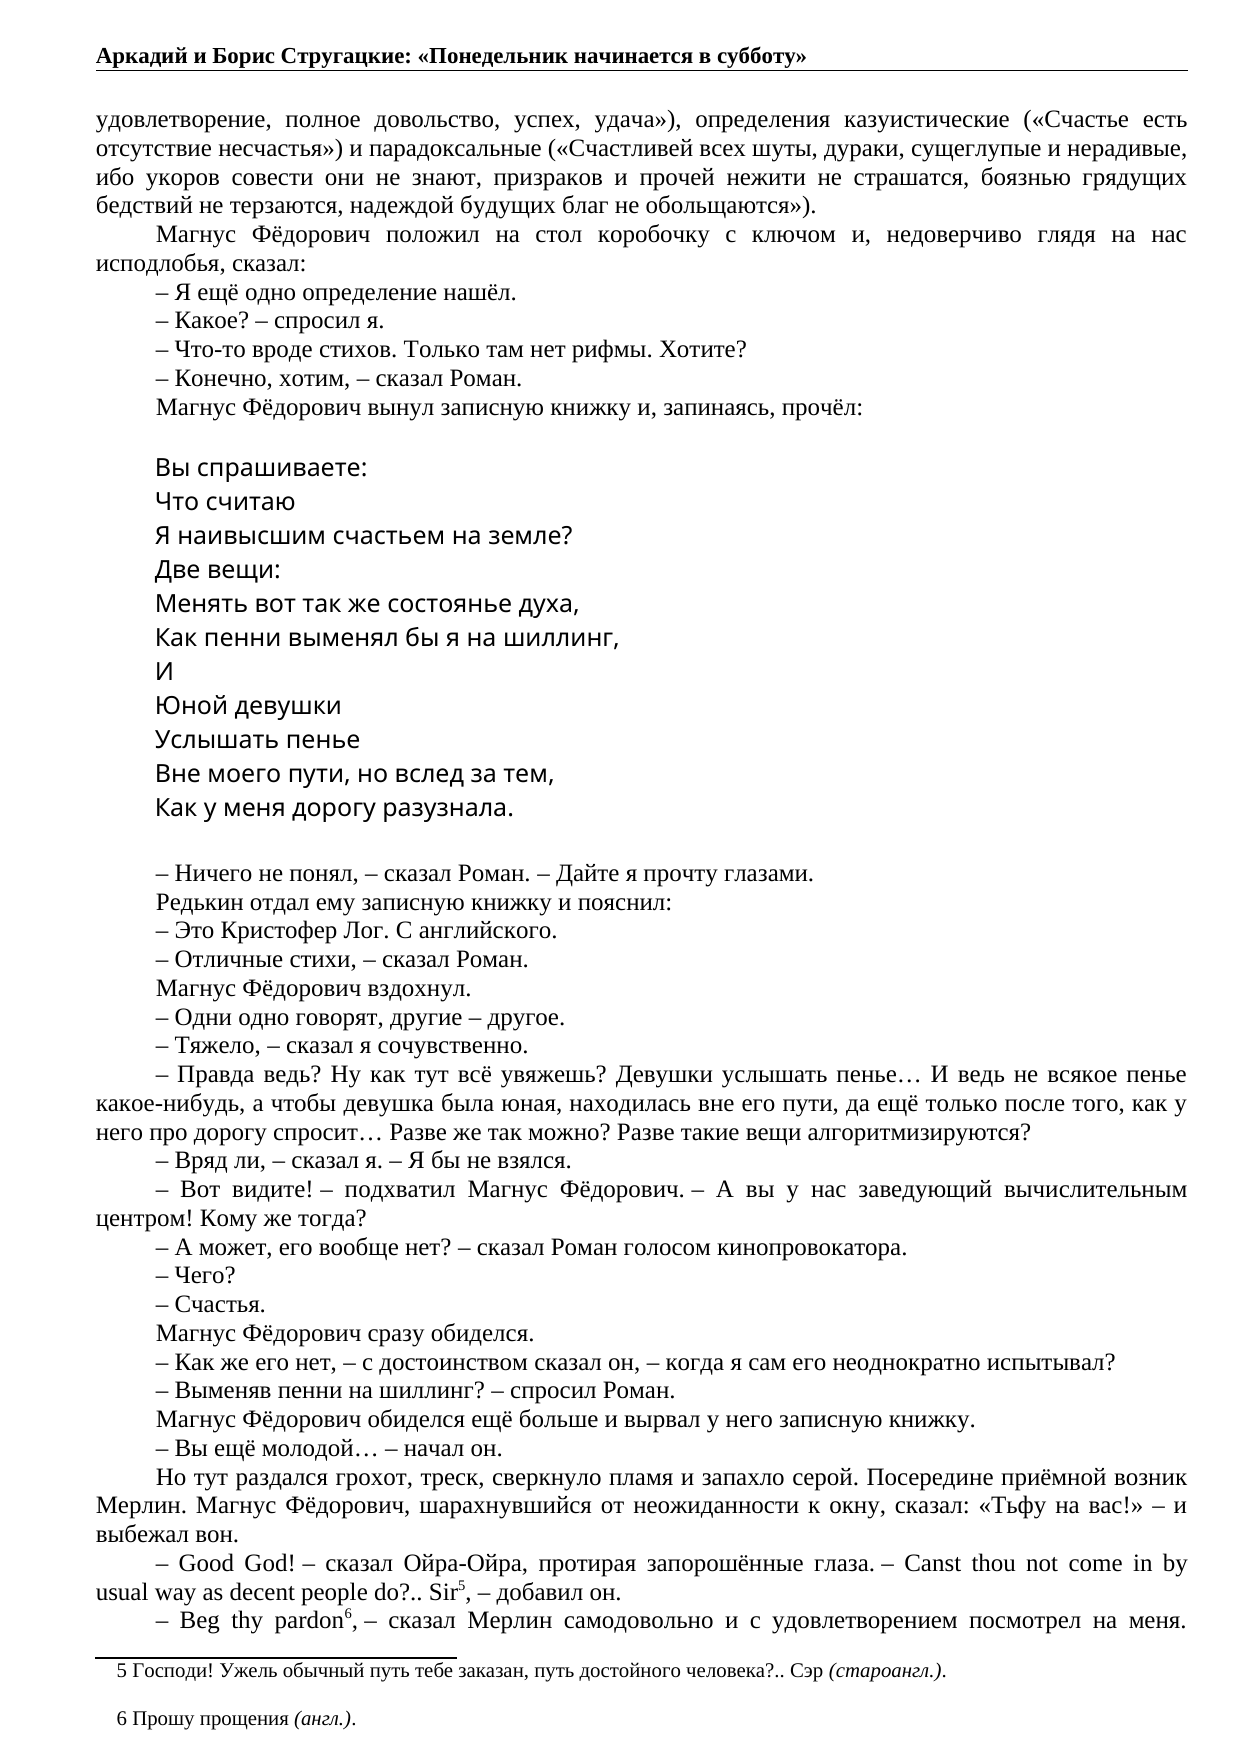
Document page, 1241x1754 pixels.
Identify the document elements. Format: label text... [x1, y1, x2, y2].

text – Вряд ли, – сказал я. – Я бы не взялся. [96, 1145, 1188, 1174]
text Господи! Ужель обычный путь тебе заказан, путь достойного человека?.. Сэр (староангл.). [96, 1658, 1188, 1682]
text Как пенни выменял бы я на шиллинг, [96, 619, 1188, 653]
text Что считаю [96, 483, 1188, 517]
text – Одни одно говорят, другие – другое. [96, 1002, 1188, 1030]
text – Что-то вроде стихов. Только там нет рифмы. Хотите? [96, 334, 1188, 363]
text Вы спрашиваете: [96, 449, 1188, 483]
text – Ничего не понял, – сказал Роман. – Дайте я прочту глазами. [96, 858, 1188, 887]
text – Выменяв пенни на шиллинг? – спросил Роман. [96, 1375, 1188, 1404]
text удовлетворение, полное довольство, успех, удача»), определения казуистические («Счастье есть отсутствие несчастья») и парадоксальные («Счастливей всех шуты, дураки, сущеглупые и нерадивые, ибо укоров совести они не знают, призраков и прочей нежити не страшатся, боязнью грядущих бедствий не терзаются, надеждой будущих благ не обольщаются»). [96, 104, 1188, 219]
text И [96, 653, 1188, 688]
text – Я ещё одно определение нашёл. [96, 277, 1188, 305]
text – Good God! – сказал Ойра-Ойра, протирая запорошённые глаза. – Canst thou not come in by usual way as decent people do?.. Sir, – добавил он. [96, 1548, 1188, 1605]
text – Чего? [96, 1260, 1188, 1289]
text Магнус Фёдорович положил на стол коробочку с ключом и, недоверчиво глядя на нас исподлобья, сказал: [96, 219, 1188, 277]
text Юной девушки [96, 688, 1188, 722]
text – Beg thy pardon, – сказал Мерлин самодовольно и с удовлетворением посмотрел на меня. [96, 1605, 1188, 1634]
text – Вот видите! – подхватил Магнус Фёдорович. – А вы у нас заведующий вычислительным центром! Кому же тогда? [96, 1174, 1188, 1232]
text Услышать пенье [96, 722, 1188, 756]
text – Это Кристофер Лог. С английского. [96, 915, 1188, 944]
text – Правда ведь? Ну как тут всё увяжешь? Девушки услышать пенье… И ведь не всякое пенье какое-нибудь, а чтобы девушка была юная, находилась вне его пути, да ещё только после того, как у него про дорогу спросит… Разве же так можно? Разве такие вещи алгоритмизируются? [96, 1059, 1188, 1145]
text – Как же его нет, – с достоинством сказал он, – когда я сам его неоднократно испытывал? [96, 1347, 1188, 1375]
text Менять вот так же состоянье духа, [96, 585, 1188, 619]
text – Тяжело, – сказал я сочувственно. [96, 1030, 1188, 1059]
text Магнус Фёдорович сразу обиделся. [96, 1318, 1188, 1347]
text – А может, его вообще нет? – сказал Роман голосом кинопровокатора. [96, 1232, 1188, 1260]
text Вне моего пути, но вслед за тем, [96, 756, 1188, 790]
text Магнус Фёдорович обиделся ещё больше и вырвал у него записную книжку. [96, 1404, 1188, 1433]
text – Отличные стихи, – сказал Роман. [96, 944, 1188, 973]
text Я наивысшим счастьем на земле? [96, 517, 1188, 551]
text – Вы ещё молодой… – начал он. [96, 1433, 1188, 1462]
text Редькин отдал ему записную книжку и пояснил: [96, 887, 1188, 915]
text Как у меня дорогу разузнала. [96, 790, 1188, 824]
text – Конечно, хотим, – сказал Роман. [96, 363, 1188, 392]
text Магнус Фёдорович вынул записную книжку и, запинаясь, прочёл: [96, 392, 1188, 420]
text Прошу прощения (англ.). [96, 1706, 1188, 1730]
text – Какое? – спросил я. [96, 305, 1188, 334]
text Две вещи: [96, 551, 1188, 585]
text Магнус Фёдорович вздохнул. [96, 973, 1188, 1002]
text – Счастья. [96, 1289, 1188, 1318]
text Но тут раздался грохот, треск, сверкнуло пламя и запахло серой. Посередине приёмной возник Мерлин. Магнус Фёдорович, шарахнувшийся от неожиданности к окну, сказал: «Тьфу на вас!» – и выбежал вон. [96, 1462, 1188, 1548]
